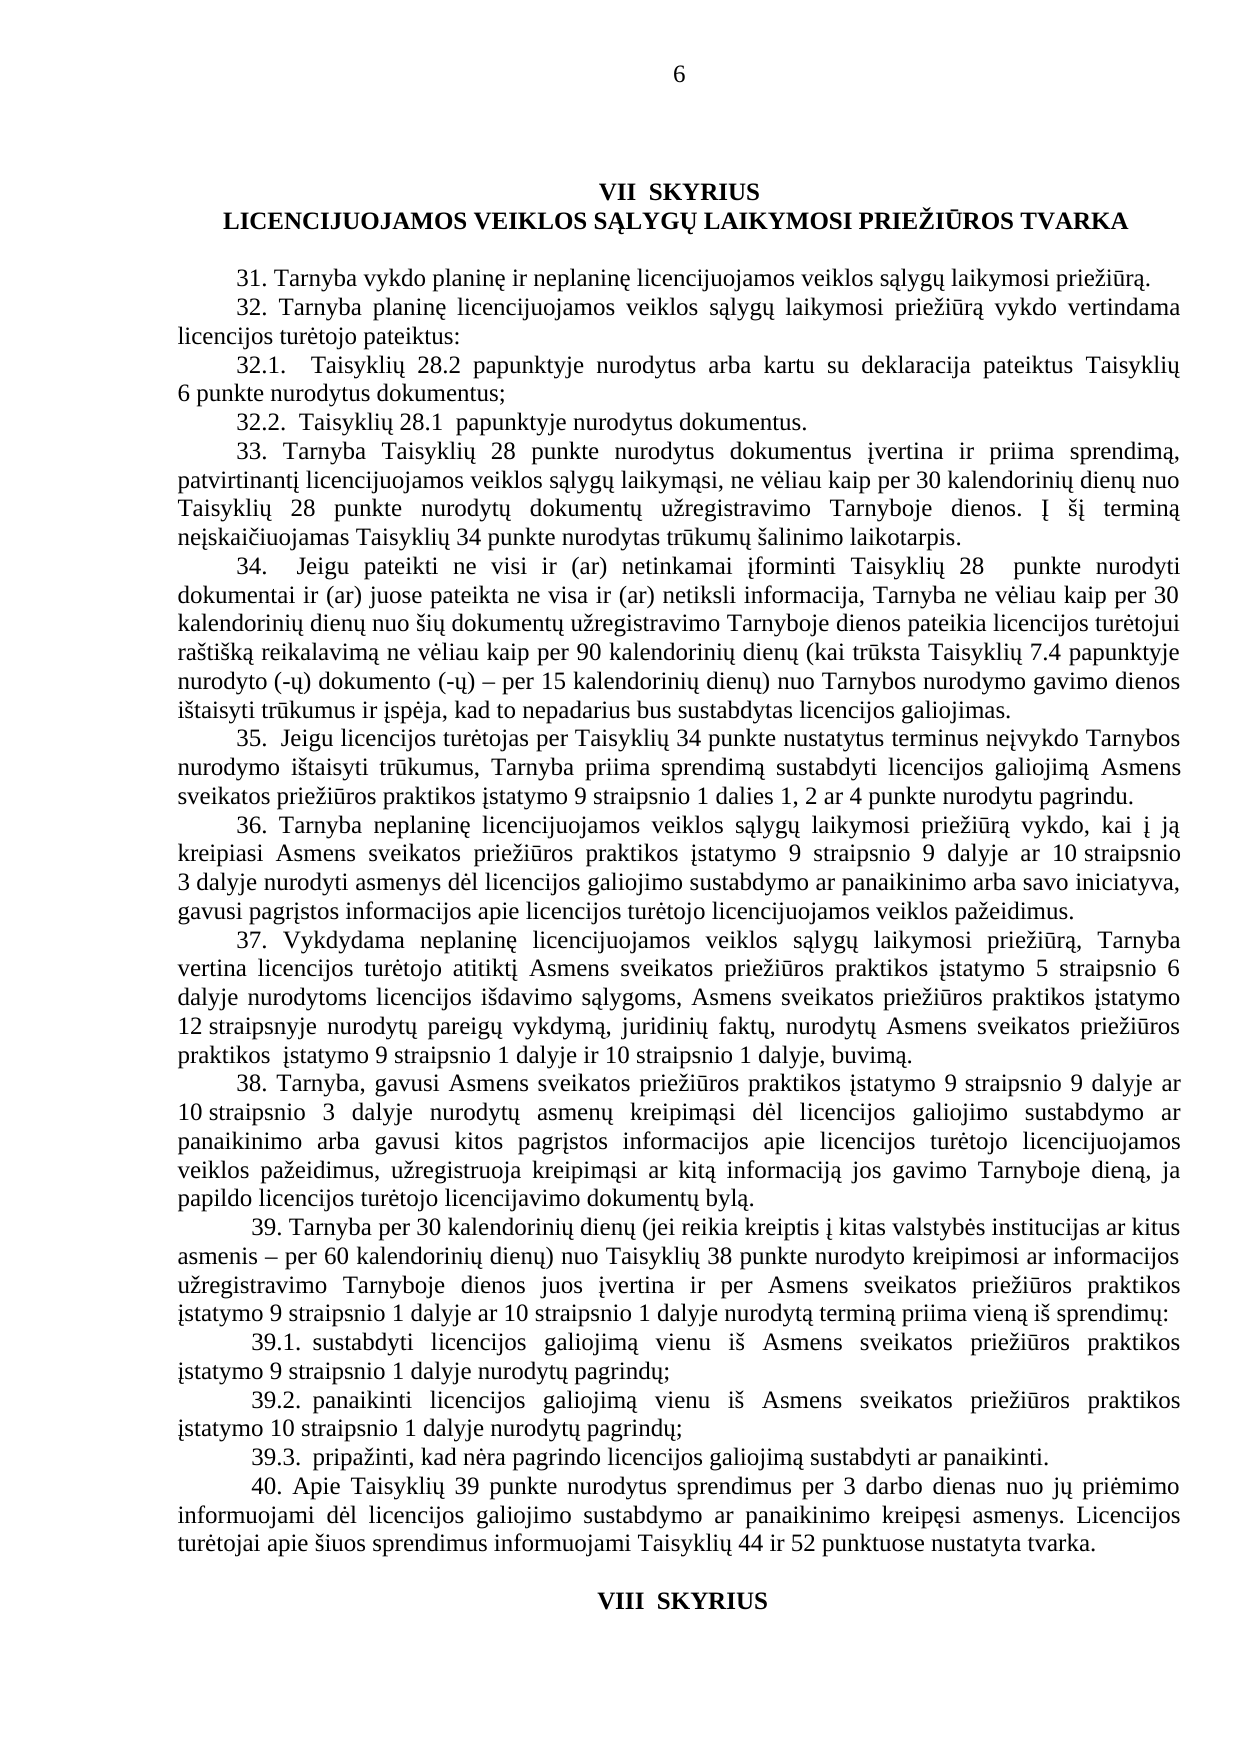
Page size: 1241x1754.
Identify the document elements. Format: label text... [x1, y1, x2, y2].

text 39.3. pripažinti, kad nėra pagrindo licencijos galiojimą sustabdyti ar panaikinti. [177, 1442, 1181, 1471]
text 39.2. panaikinti licencijos galiojimą vienu iš Asmens sveikatos priežiūros praktikos įstatymo 10 straipsnio 1 dalyje nurodytų pagrindų; [177, 1385, 1181, 1442]
text 39.1. sustabdyti licencijos galiojimą vienu iš Asmens sveikatos priežiūros praktikos įstatymo 9 straipsnio 1 dalyje nurodytų pagrindų; [177, 1327, 1181, 1385]
text 38. Tarnyba, gavusi Asmens sveikatos priežiūros praktikos įstatymo 9 straipsnio 9 dalyje ar 10 straipsnio 3 dalyje nurodytų asmenų kreipimąsi dėl licencijos galiojimo sustabdymo ar panaikinimo arba gavusi kitos pagrįstos informacijos apie licencijos turėtojo licencijuojamos veiklos pažeidimus, užregistruoja kreipimąsi ar kitą informaciją jos gavimo Tarnyboje dieną, ja papildo licencijos turėtojo licencijavimo dokumentų bylą. [177, 1068, 1181, 1212]
text VIII skyrius [177, 1586, 1181, 1615]
text 35. Jeigu licencijos turėtojas per Taisyklių 34 punkte nustatytus terminus neįvykdo Tarnybos nurodymo ištaisyti trūkumus, Tarnyba priima sprendimą sustabdyti licencijos galiojimą Asmens sveikatos priežiūros praktikos įstatymo 9 straipsnio 1 dalies 1, 2 ar 4 punkte nurodytu pagrindu. [177, 723, 1181, 810]
text 32.2. Taisyklių 28.1 papunktyje nurodytus dokumentus. [177, 407, 1181, 436]
text 34. Jeigu pateikti ne visi ir (ar) netinkamai įforminti Taisyklių 28 punkte nurodyti dokumentai ir (ar) juose pateikta ne visa ir (ar) netiksli informacija, Tarnyba ne vėliau kaip per 30 kalendorinių dienų nuo šių dokumentų užregistravimo Tarnyboje dienos pateikia licencijos turėtojui raštišką reikalavimą ne vėliau kaip per 90 kalendorinių dienų (kai trūksta Taisyklių 7.4 papunktyje nurodyto (-ų) dokumento (-ų) – per 15 kalendorinių dienų) nuo Tarnybos nurodymo gavimo dienos ištaisyti trūkumus ir įspėja, kad to nepadarius bus sustabdytas licencijos galiojimas. [177, 551, 1181, 723]
text 32.1. Taisyklių 28.2 papunktyje nurodytus arba kartu su deklaracija pateiktus Taisyklių 6 punkte nurodytus dokumentus; [177, 350, 1181, 407]
text 33. Tarnyba Taisyklių 28 punkte nurodytus dokumentus įvertina ir priima sprendimą, patvirtinantį licencijuojamos veiklos sąlygų laikymąsi, ne vėliau kaip per 30 kalendorinių dienų nuo Taisyklių 28 punkte nurodytų dokumentų užregistravimo Tarnyboje dienos. Į šį terminą neįskaičiuojamas Taisyklių 34 punkte nurodytas trūkumų šalinimo laikotarpis. [177, 436, 1181, 551]
text 37. Vykdydama neplaninę licencijuojamos veiklos sąlygų laikymosi priežiūrą, Tarnyba vertina licencijos turėtojo atitiktį Asmens sveikatos priežiūros praktikos įstatymo 5 straipsnio 6 dalyje nurodytoms licencijos išdavimo sąlygoms, Asmens sveikatos priežiūros praktikos įstatymo 12 straipsnyje nurodytų pareigų vykdymą, juridinių faktų, nurodytų Asmens sveikatos priežiūros praktikos įstatymo 9 straipsnio 1 dalyje ir 10 straipsnio 1 dalyje, buvimą. [177, 925, 1181, 1068]
text VII skyrius [177, 177, 1181, 206]
text 36. Tarnyba neplaninę licencijuojamos veiklos sąlygų laikymosi priežiūrą vykdo, kai į ją kreipiasi Asmens sveikatos priežiūros praktikos įstatymo 9 straipsnio 9 dalyje ar 10 straipsnio 3 dalyje nurodyti asmenys dėl licencijos galiojimo sustabdymo ar panaikinimo arba savo iniciatyva, gavusi pagrįstos informacijos apie licencijos turėtojo licencijuojamos veiklos pažeidimus. [177, 810, 1181, 925]
text 32. Tarnyba planinę licencijuojamos veiklos sąlygų laikymosi priežiūrą vykdo vertindama licencijos turėtojo pateiktus: [177, 292, 1181, 350]
text 31. Tarnyba vykdo planinę ir neplaninę licencijuojamos veiklos sąlygų laikymosi priežiūrą. [177, 263, 1181, 292]
text LICENCIJUOJAMOS VEIKLOS SĄLYGŲ LAIKYMOSI PRIEŽIŪROS TVARKA [177, 206, 1181, 235]
text 39. Tarnyba per 30 kalendorinių dienų (jei reikia kreiptis į kitas valstybės institucijas ar kitus asmenis – per 60 kalendorinių dienų) nuo Taisyklių 38 punkte nurodyto kreipimosi ar informacijos užregistravimo Tarnyboje dienos juos įvertina ir per Asmens sveikatos priežiūros praktikos įstatymo 9 straipsnio 1 dalyje ar 10 straipsnio 1 dalyje nurodytą terminą priima vieną iš sprendimų: [177, 1212, 1181, 1327]
text 40. Apie Taisyklių 39 punkte nurodytus sprendimus per 3 darbo dienas nuo jų priėmimo informuojami dėl licencijos galiojimo sustabdymo ar panaikinimo kreipęsi asmenys. Licencijos turėtojai apie šiuos sprendimus informuojami Taisyklių 44 ir 52 punktuose nustatyta tvarka. [177, 1471, 1181, 1557]
